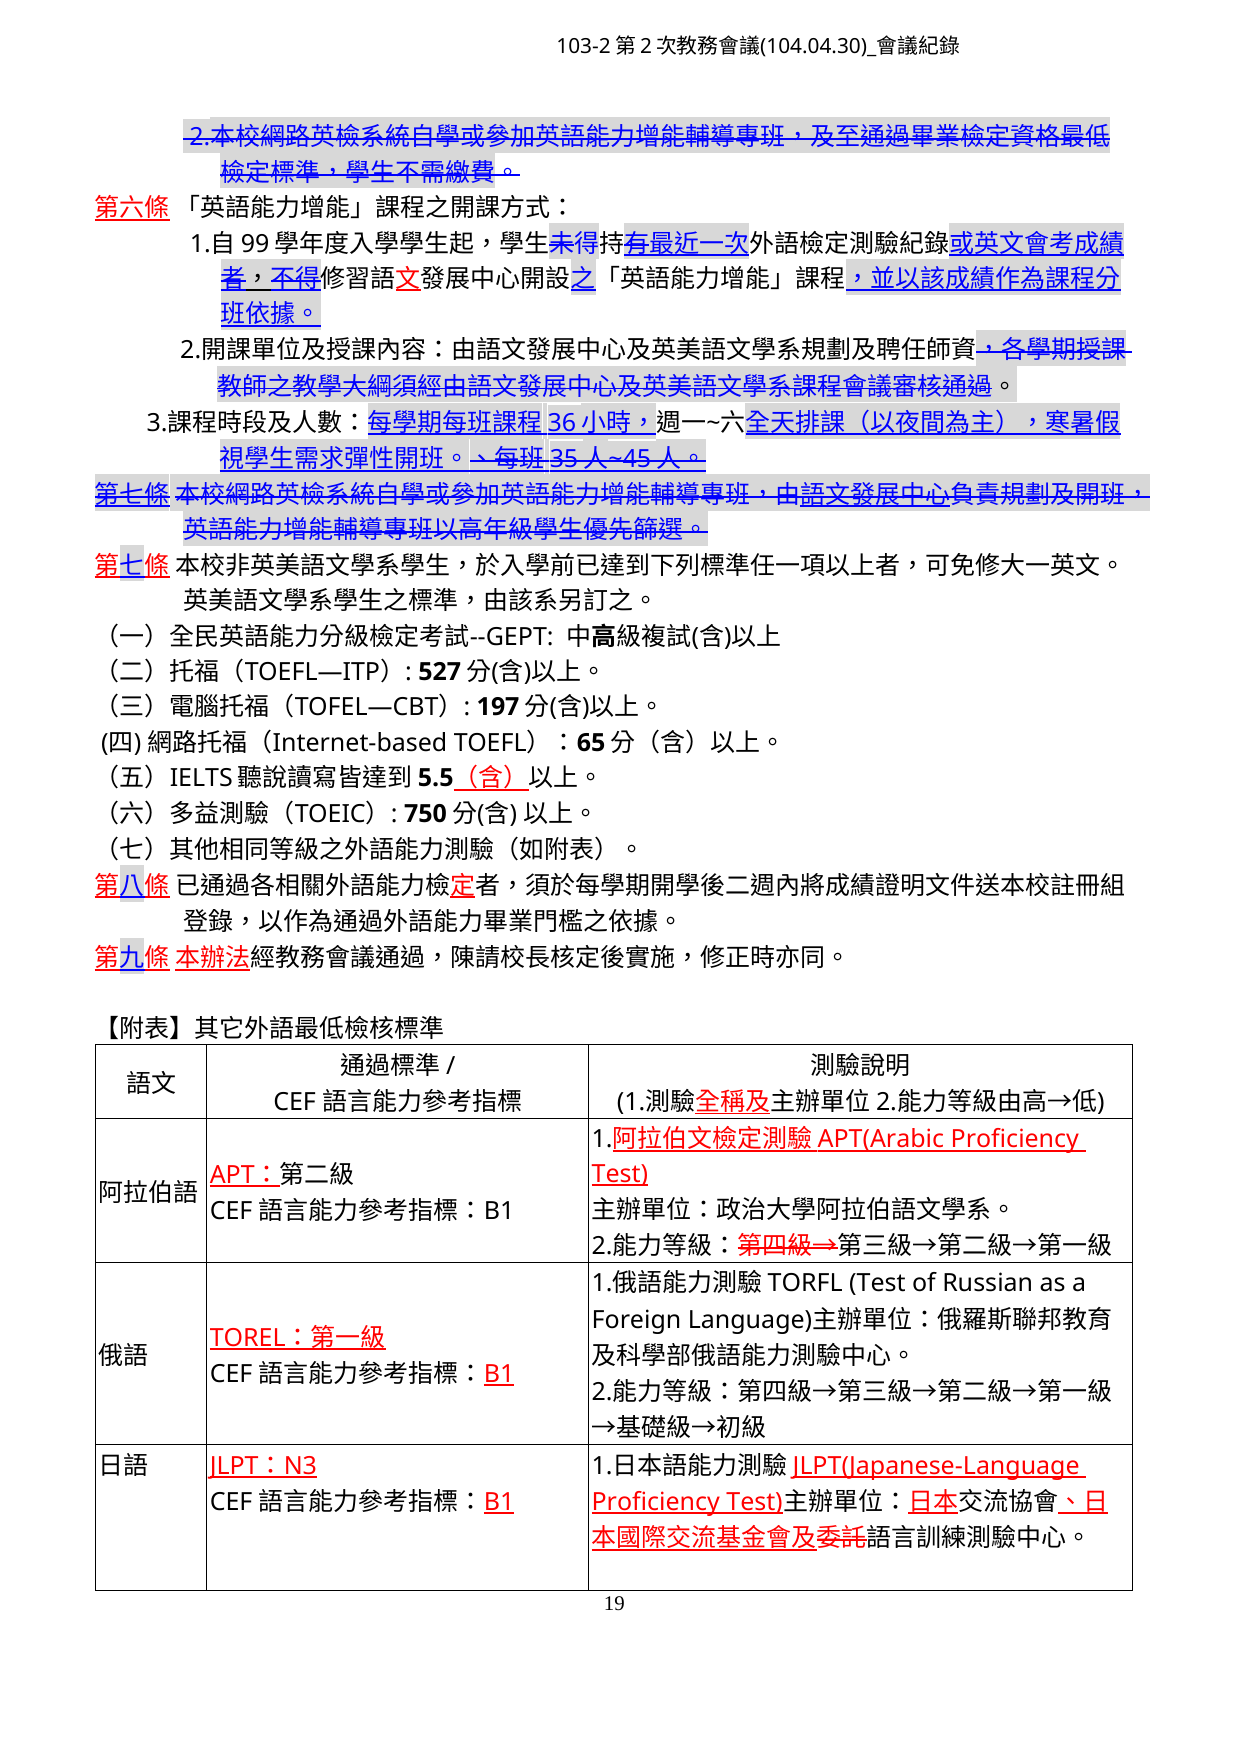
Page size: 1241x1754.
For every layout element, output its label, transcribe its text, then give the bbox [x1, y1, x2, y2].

table_cell APT：第二級 CEF 語言能力參考指標：B1 [207, 1119, 588, 1262]
text 第九條 本辦法經教務會議通過，陳請校長核定後實施，修正時亦同。 [94, 938, 1134, 974]
table_header 測驗說明 (1.測驗全稱及主辦單位 2.能力等級由高→低) [589, 1045, 1132, 1118]
text 第六條 「英語能力增能」課程之開課方式： [94, 188, 1134, 224]
table_cell 1.日本語能力測驗JLPT(Japanese-Language Proficiency Test)主辦單位：日本交流協會、日本國際交流基金會及委託語言訓練測驗中心。 [589, 1445, 1132, 1590]
text 【附表】其它外語最低檢核標準 [94, 1008, 1134, 1044]
text （一）全民英語能力分級檢定考試--GEPT: 中高級複試(含)以上 [94, 617, 1134, 652]
table_cell 日語 [96, 1445, 206, 1590]
table_cell JLPT：N3 CEF 語言能力參考指標：B1 [207, 1445, 588, 1590]
table_cell 阿拉伯語 [96, 1119, 206, 1262]
table_cell 俄語 [96, 1263, 206, 1444]
table_header 通過標準 / CEF 語言能力參考指標 [207, 1045, 588, 1118]
text 第七條 本校非英美語文學系學生，於入學前已達到下列標準任一項以上者，可免修大一英文。 英美語文學系學生之標準，由該系另訂之。 [94, 546, 1134, 617]
text 第七條 本校網路英檢系統自學或參加英語能力增能輔導專班，由語文發展中心負責規劃及開班，英語能力增能輔導專班以高年級學生優先篩選。 [94, 475, 1134, 546]
table_cell 1.俄語能力測驗TORFL (Test of Russian as a Foreign Language)主辦單位：俄羅斯聯邦教育及科學部俄語能力測驗中心。 2.能力等級：第四級→第三級→第二級→第一級→基礎級→初級 [589, 1263, 1132, 1444]
text （六）多益測驗（TOEIC）: 750分(含) 以上。 [94, 794, 1134, 829]
text （三）電腦托福（TOFEL—CBT）: 197分(含)以上。 [94, 687, 1134, 723]
table_cell TOREL：第一級 CEF 語言能力參考指標：B1 [207, 1263, 588, 1444]
text （七）其他相同等級之外語能力測驗（如附表）。 [94, 829, 1134, 865]
text （五）IELTS聽說讀寫皆達到5.5（含）以上。 [94, 758, 1134, 794]
text 3.課程時段及人數：每學期每班課程36小時，週一~六全天排課（以夜間為主），寒暑假視學生需求彈性開班。、每班35人~45人。 [94, 402, 1134, 475]
table_header 語文 [96, 1045, 206, 1118]
text 1.自99學年度入學學生起，學生未得持有最近一次外語檢定測驗紀錄或英文會考成績者，不得修習語文發展中心開設之「英語能力增能」課程，並以該成績作為課程分班依據。 [183, 224, 1134, 330]
text （二）托福（TOEFL­­—ITP）: 527分(含)以上。 [94, 652, 1134, 687]
table_cell 1.阿拉伯文檢定測驗APT(Arabic Proficiency Test) 主辦單位：政治大學阿拉伯語文學系。 2.能力等級：第四級→第三級→第二級→第一級 [589, 1119, 1132, 1262]
text 2.本校網路英檢系統自學或參加英語能力增能輔導專班，及至通過畢業檢定資格最低檢定標準，學生不需繳費。 [183, 117, 1134, 188]
text (四) 網路托福（Internet-based TOEFL）：65分（含）以上。 [94, 723, 1134, 758]
text 第八條 已通過各相關外語能力檢定者，須於每學期開學後二週內將成績證明文件送本校註冊組登錄，以作為通過外語能力畢業門檻之依據。 [94, 865, 1134, 938]
text 2.開課單位及授課內容：由語文發展中心及英美語文學系規劃及聘任師資，各學期授課 教師之教學大綱須經由語文發展中心及英美語文學系課程會議審核通過。 [167, 330, 1134, 402]
